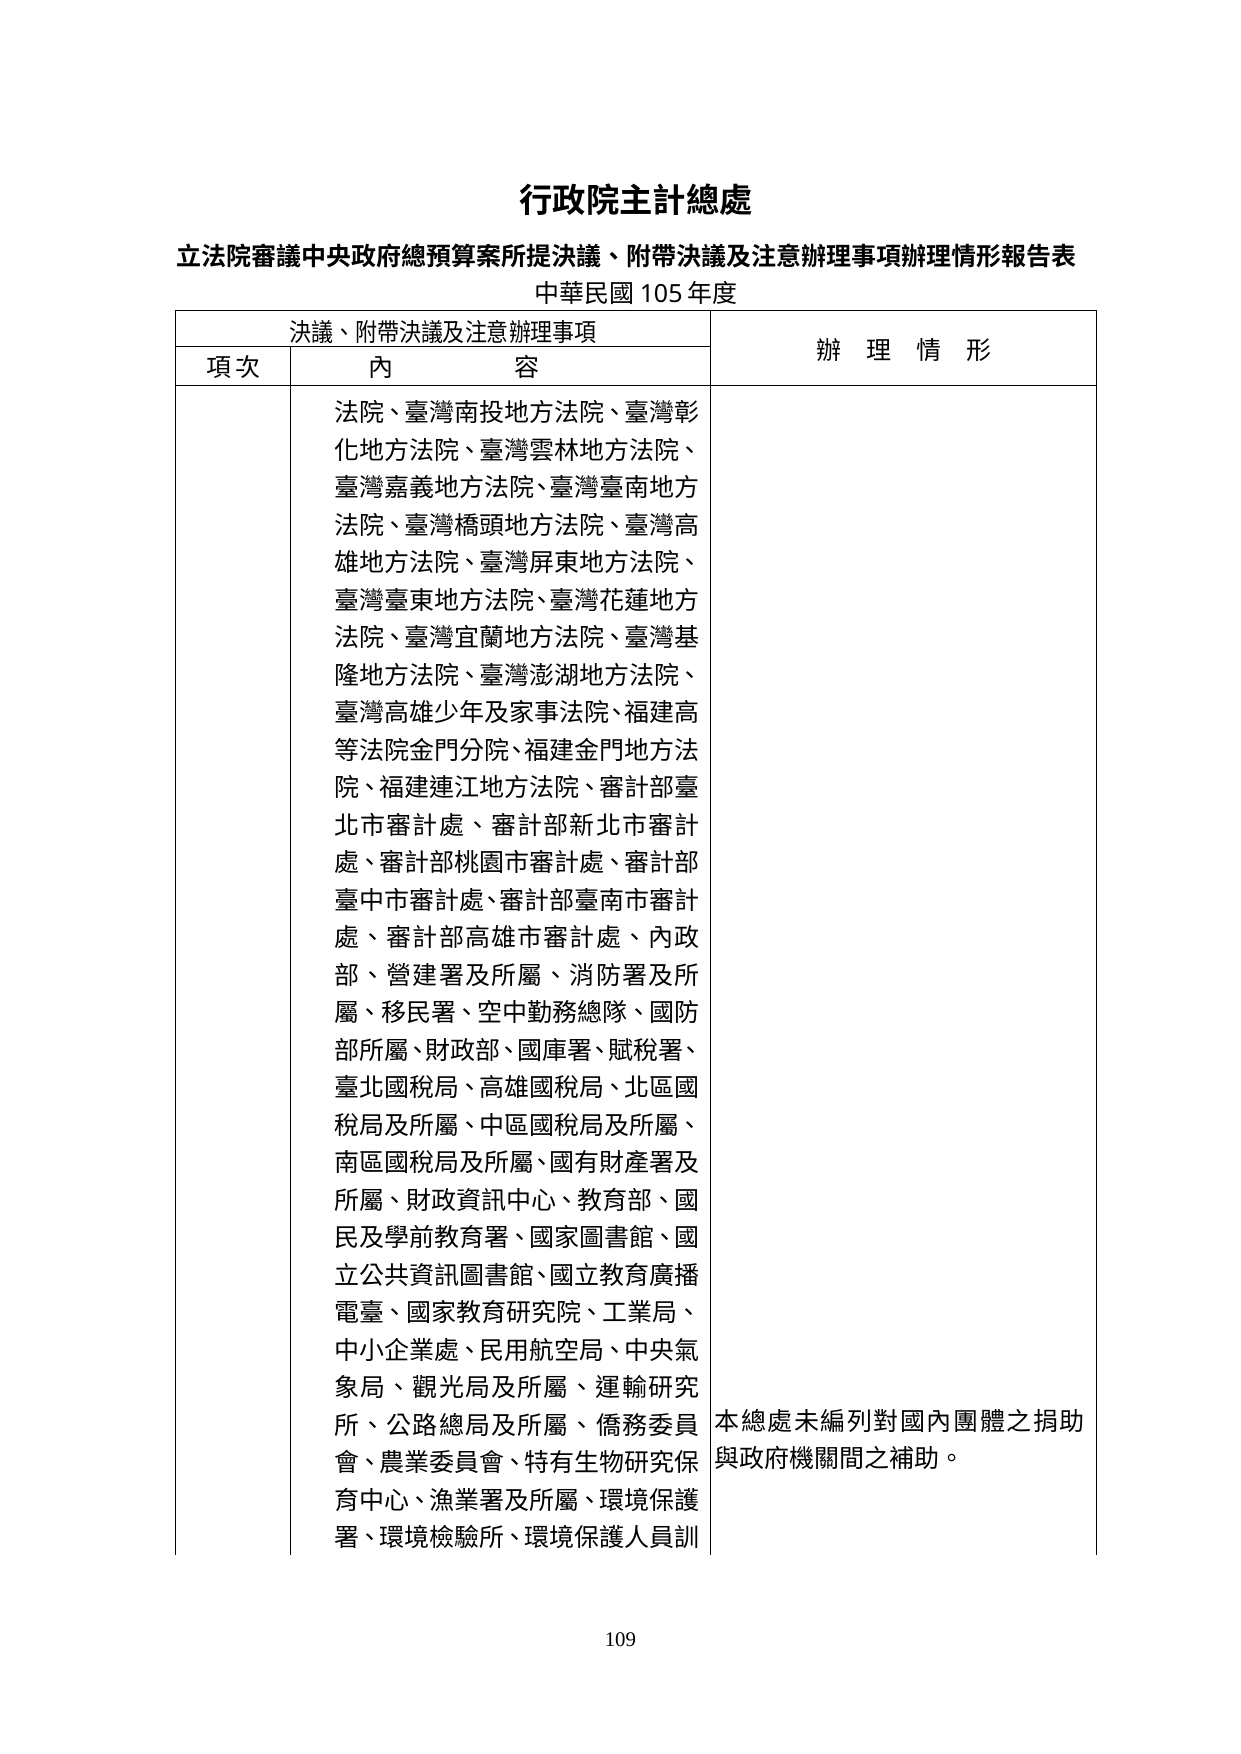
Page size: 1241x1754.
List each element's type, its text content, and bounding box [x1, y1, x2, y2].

table_cell 項次 [176, 347, 290, 384]
table_cell 法院、臺灣南投地方法院、臺灣彰化地方法院、臺灣雲林地方法院、臺灣嘉義地方法院、臺灣臺南地方法院、臺灣橋頭地方法院、臺灣高雄地方法院、臺灣屏東地方法院、臺灣臺東地方法院、臺灣花蓮地方法院、臺灣宜蘭地方法院、臺灣基隆地方法院、臺灣澎湖地方法院、臺灣高雄少年及家事法院、福建高等法院金門分院、福建金門地方法院、福建連江地方法院、審計部臺北市審計處、審計部新北市審計處、審計部桃園市審計處、審計部臺中市審計處、審計部臺南市審計處、審計部高雄市審計處、內政部、營建署及所屬、消防署及所屬、移民署、空中勤務總隊、國防部所屬、財政部、國庫署、賦稅署、臺北國稅局、高雄國稅局、北區國稅局及所屬、中區國稅局及所屬、南區國稅局及所屬、國有財產署及所屬、財政資訊中心、教育部、國民及學前教育署、國家圖書館、國立公共資訊圖書館、國立教育廣播電臺、國家教育研究院、工業局、中小企業處、民用航空局、中央氣象局、觀光局及所屬、運輸研究所、公路總局及所屬、僑務委員會、農業委員會、特有生物研究保育中心、漁業署及所屬、環境保護署、環境檢驗所、環境保護人員訓 [291, 386, 710, 1554]
table_cell 決議、附帶決議及注意辦理事項 [176, 311, 710, 346]
table_cell 內 容 [291, 347, 710, 384]
table_header 行政院主計總處 立法院審議中央政府總預算案所提決議、附帶決議及注意辦理事項辦理情形報告表 中華民國105年度 [175, 160, 1096, 310]
table_cell 本總處未編列對國內團體之捐助與政府機關間之補助。 [711, 386, 1096, 1554]
table_cell [176, 386, 290, 1554]
table_cell 辦理情形 [711, 311, 1096, 384]
